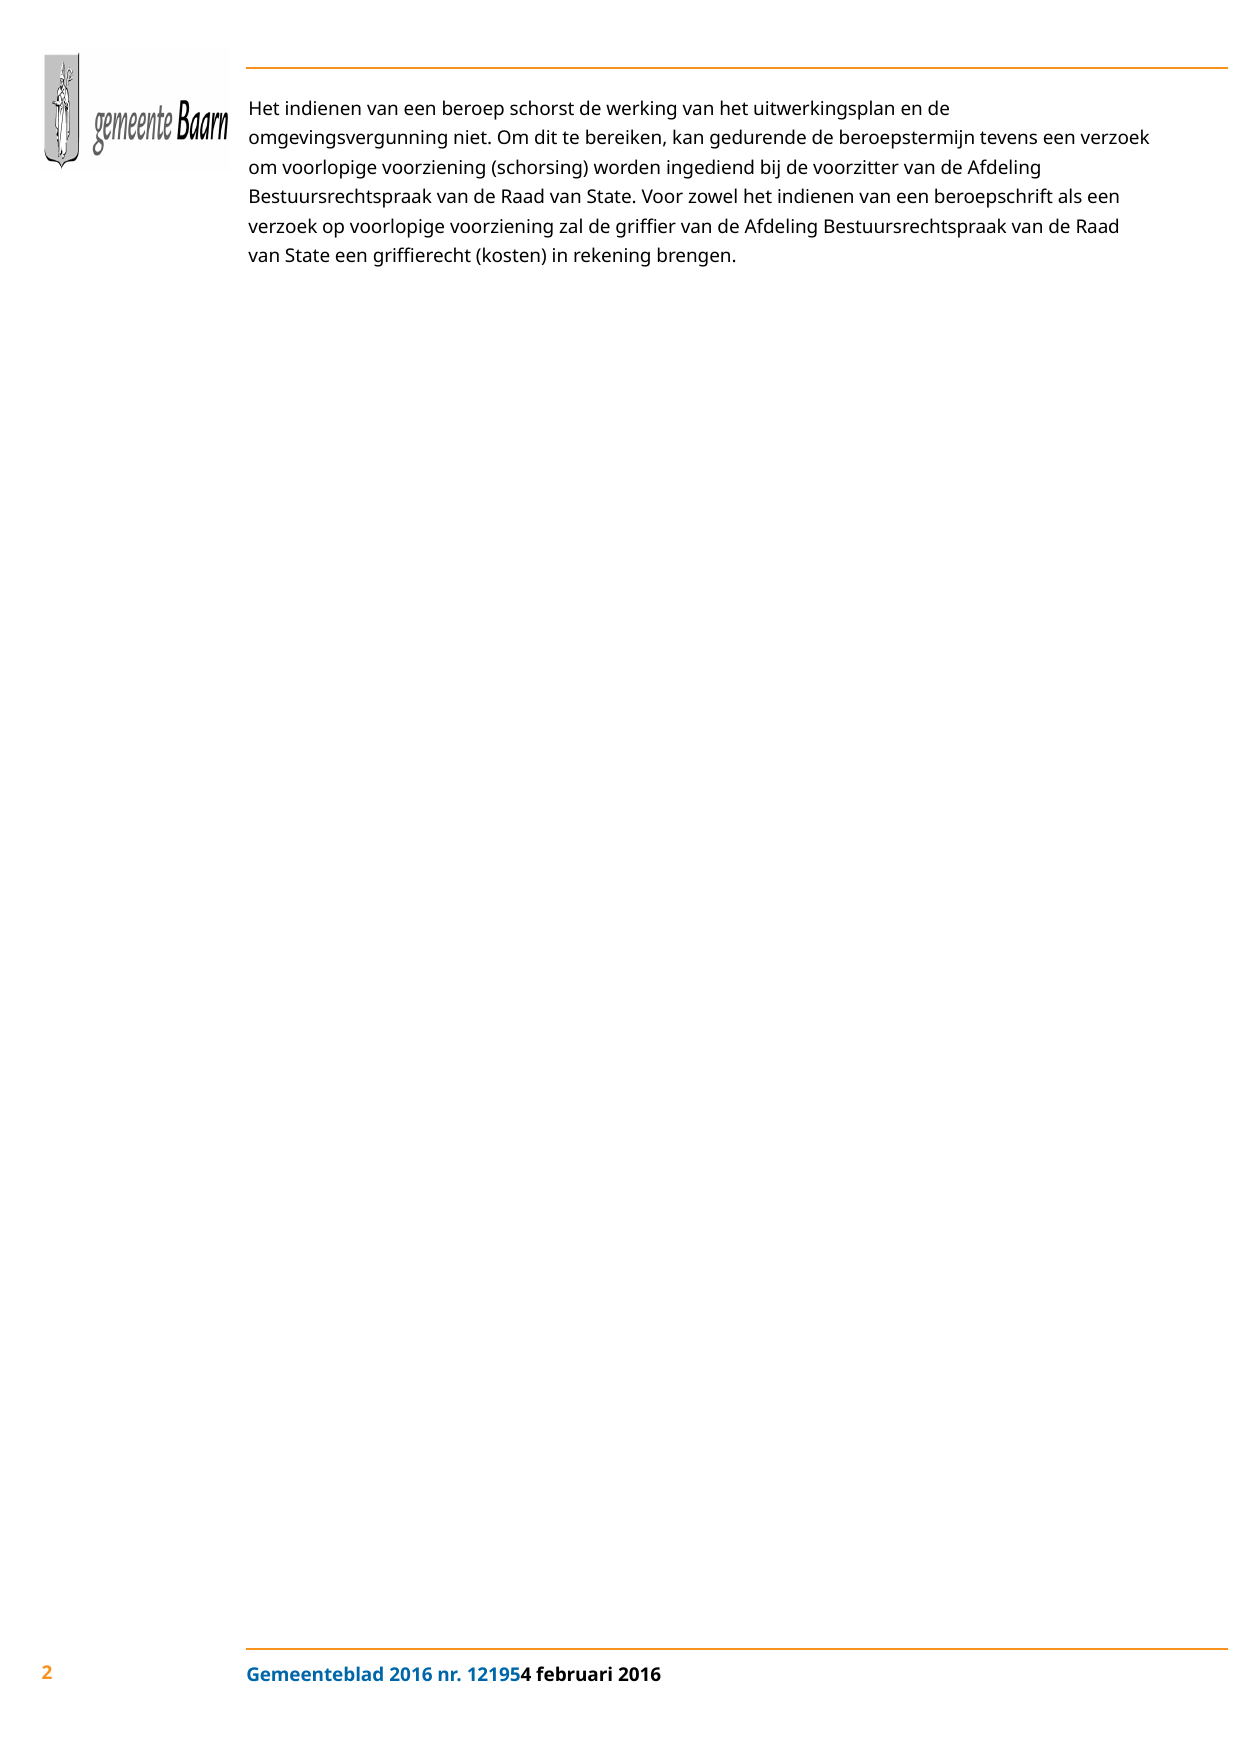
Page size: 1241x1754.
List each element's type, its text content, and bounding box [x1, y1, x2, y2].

text Het indienen van een beroep schorst de werking van het uitwerkingsplan en de omgevingsvergunning niet. Om dit te bereiken, kan gedurende de beroepstermijn tevens een verzoek om voorlopige voorziening (schorsing) worden ingediend bij de voorzitter van de Afdeling Bestuursrechtspraak van de Raad van State. Voor zowel het indienen van een beroepschrift als een verzoek op voorlopige voorziening zal de griffier van de Afdeling Bestuursrechtspraak van de Raad van State een griffierecht (kosten) in rekening brengen. [248, 95, 1152, 268]
picture [41, 47, 231, 172]
